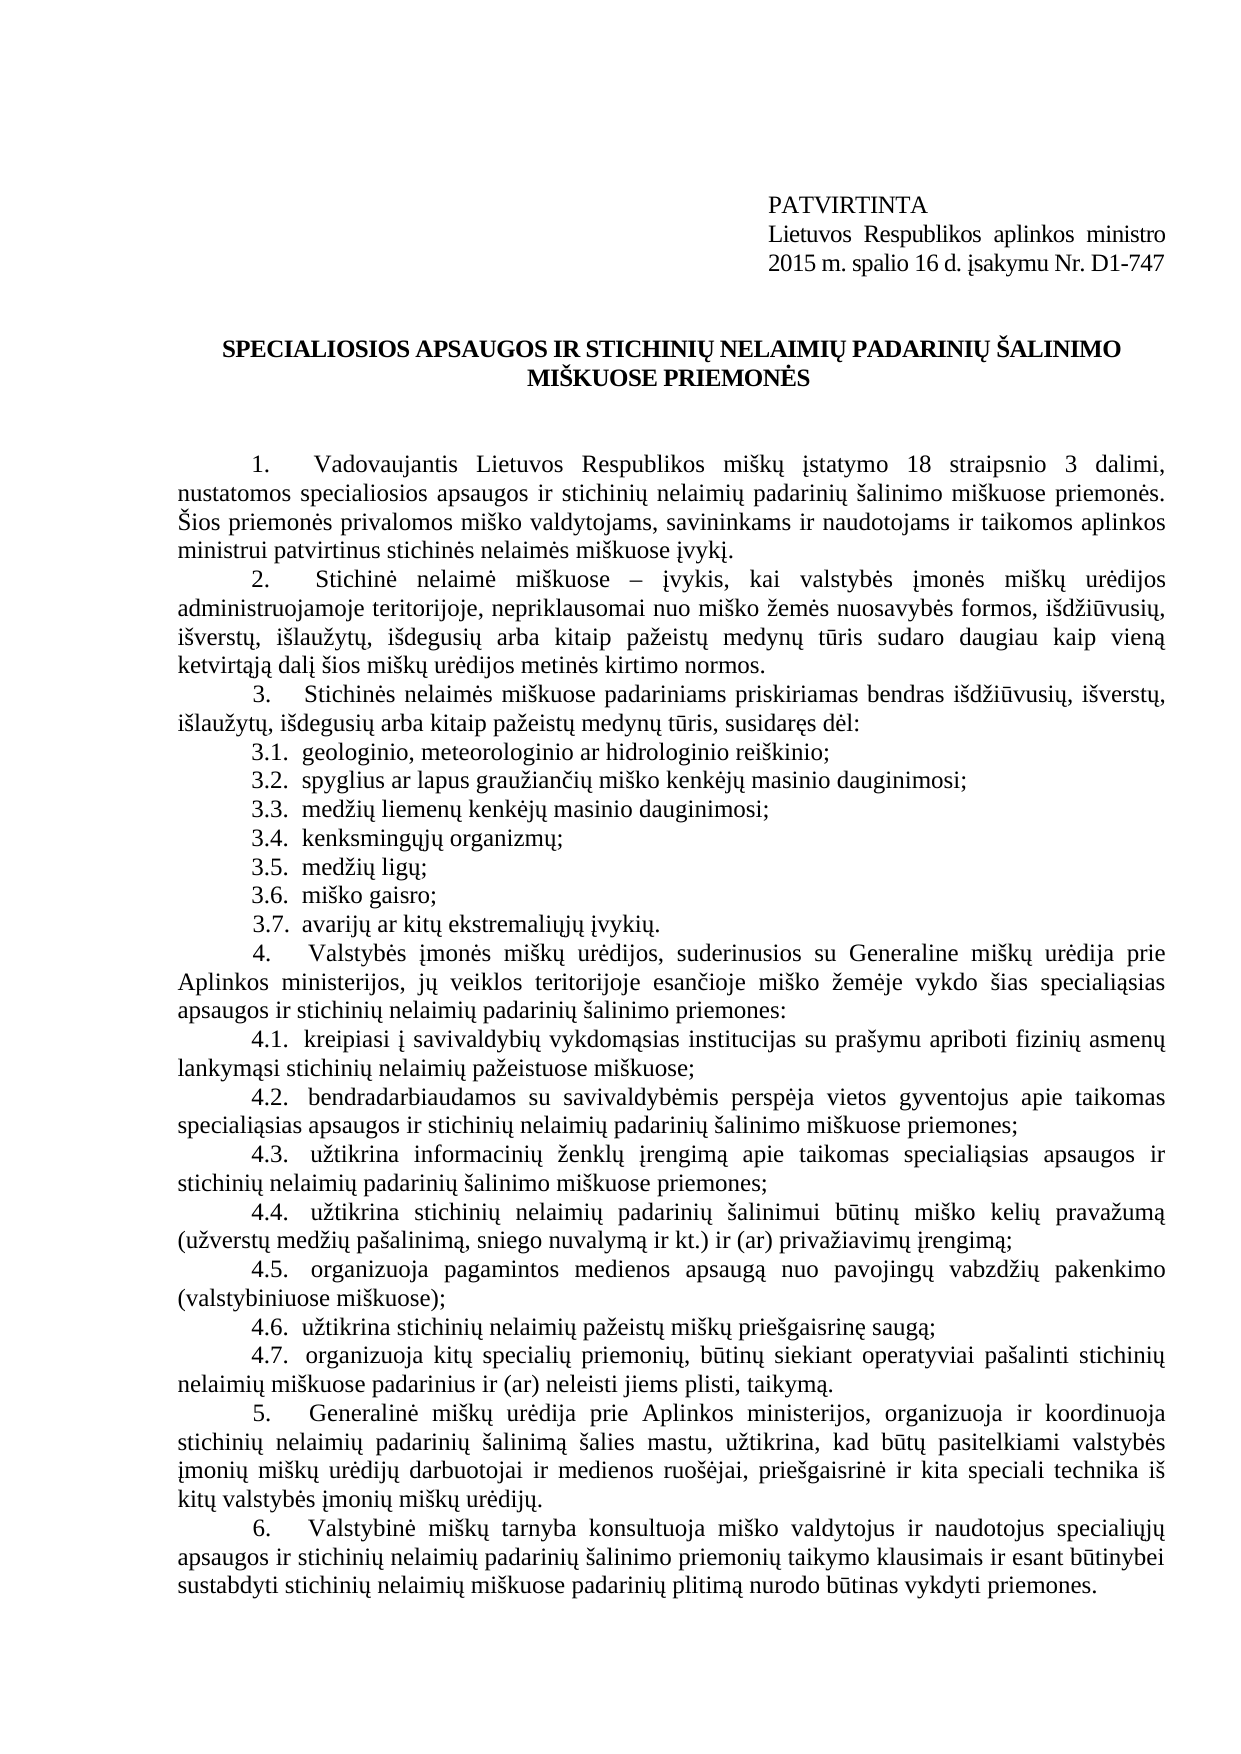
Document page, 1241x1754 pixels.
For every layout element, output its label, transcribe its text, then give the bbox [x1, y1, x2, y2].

text 3.7. avarijų ar kitų ekstremaliųjų įvykių. [177, 909, 1166, 938]
text PATVIRTINTA [768, 190, 1166, 219]
text 4. Valstybės įmonės miškų urėdijos, suderinusios su Generaline miškų urėdija prie Aplinkos ministerijos, jų veiklos teritorijoje esančioje miško žemėje vykdo šias specialiąsias apsaugos ir stichinių nelaimių padarinių šalinimo priemones: [177, 938, 1166, 1024]
text 3.2. spyglius ar lapus graužiančių miško kenkėjų masinio dauginimosi; [177, 765, 1166, 794]
text 4.6. užtikrina stichinių nelaimių pažeistų miškų priešgaisrinę saugą; [177, 1312, 1166, 1340]
text 3.3. medžių liemenų kenkėjų masinio dauginimosi; [177, 794, 1166, 823]
text 4.5. organizuoja pagamintos medienos apsaugą nuo pavojingų vabzdžių pakenkimo (valstybiniuose miškuose); [177, 1254, 1166, 1312]
text 3.4. kenksmingųjų organizmų; [177, 823, 1166, 852]
text 1. Vadovaujantis Lietuvos Respublikos miškų įstatymo 18 straipsnio 3 dalimi, nustatomos specialiosios apsaugos ir stichinių nelaimių padarinių šalinimo miškuose priemonės. Šios priemonės privalomos miško valdytojams, savininkams ir naudotojams ir taikomos aplinkos ministrui patvirtinus stichinės nelaimės miškuose įvykį. [177, 449, 1166, 564]
text 2. Stichinė nelaimė miškuose – įvykis, kai valstybės įmonės miškų urėdijos administruojamoje teritorijoje, nepriklausomai nuo miško žemės nuosavybės formos, išdžiūvusių, išverstų, išlaužytų, išdegusių arba kitaip pažeistų medynų tūris sudaro daugiau kaip vieną ketvirtąją dalį šios miškų urėdijos metinės kirtimo normos. [177, 564, 1166, 679]
text 4.1. kreipiasi į savivaldybių vykdomąsias institucijas su prašymu apriboti fizinių asmenų lankymąsi stichinių nelaimių pažeistuose miškuose; [177, 1024, 1166, 1082]
text 4.3. užtikrina informacinių ženklų įrengimą apie taikomas specialiąsias apsaugos ir stichinių nelaimių padarinių šalinimo miškuose priemones; [177, 1139, 1166, 1197]
text 4.4. užtikrina stichinių nelaimių padarinių šalinimui būtinų miško kelių pravažumą (užverstų medžių pašalinimą, sniego nuvalymą ir kt.) ir (ar) privažiavimų įrengimą; [177, 1197, 1166, 1254]
text 3.6. miško gaisro; [177, 880, 1166, 909]
text SPECIALIOSIOS APSAUGOS IR STICHINIŲ NELAIMIŲ PADARINIŲ ŠALINIMO MIŠKUOSE PRIEMONĖS [177, 334, 1166, 392]
text 4.2. bendradarbiaudamos su savivaldybėmis perspėja vietos gyventojus apie taikomas specialiąsias apsaugos ir stichinių nelaimių padarinių šalinimo miškuose priemones; [177, 1082, 1166, 1139]
text 3.1. geologinio, meteorologinio ar hidrologinio reiškinio; [177, 737, 1166, 765]
text 3.5. medžių ligų; [177, 852, 1166, 880]
text Lietuvos Respublikos aplinkos ministro 2015 m. spalio 16 d. įsakymu Nr. D1-747 [768, 219, 1166, 277]
text 5. Generalinė miškų urėdija prie Aplinkos ministerijos, organizuoja ir koordinuoja stichinių nelaimių padarinių šalinimą šalies mastu, užtikrina, kad būtų pasitelkiami valstybės įmonių miškų urėdijų darbuotojai ir medienos ruošėjai, priešgaisrinė ir kita speciali technika iš kitų valstybės įmonių miškų urėdijų. [177, 1398, 1166, 1513]
text 4.7. organizuoja kitų specialių priemonių, būtinų siekiant operatyviai pašalinti stichinių nelaimių miškuose padarinius ir (ar) neleisti jiems plisti, taikymą. [177, 1340, 1166, 1398]
text 3. Stichinės nelaimės miškuose padariniams priskiriamas bendras išdžiūvusių, išverstų, išlaužytų, išdegusių arba kitaip pažeistų medynų tūris, susidaręs dėl: [177, 679, 1166, 737]
text 6. Valstybinė miškų tarnyba konsultuoja miško valdytojus ir naudotojus specialiųjų apsaugos ir stichinių nelaimių padarinių šalinimo priemonių taikymo klausimais ir esant būtinybei sustabdyti stichinių nelaimių miškuose padarinių plitimą nurodo būtinas vykdyti priemones. [177, 1513, 1166, 1599]
